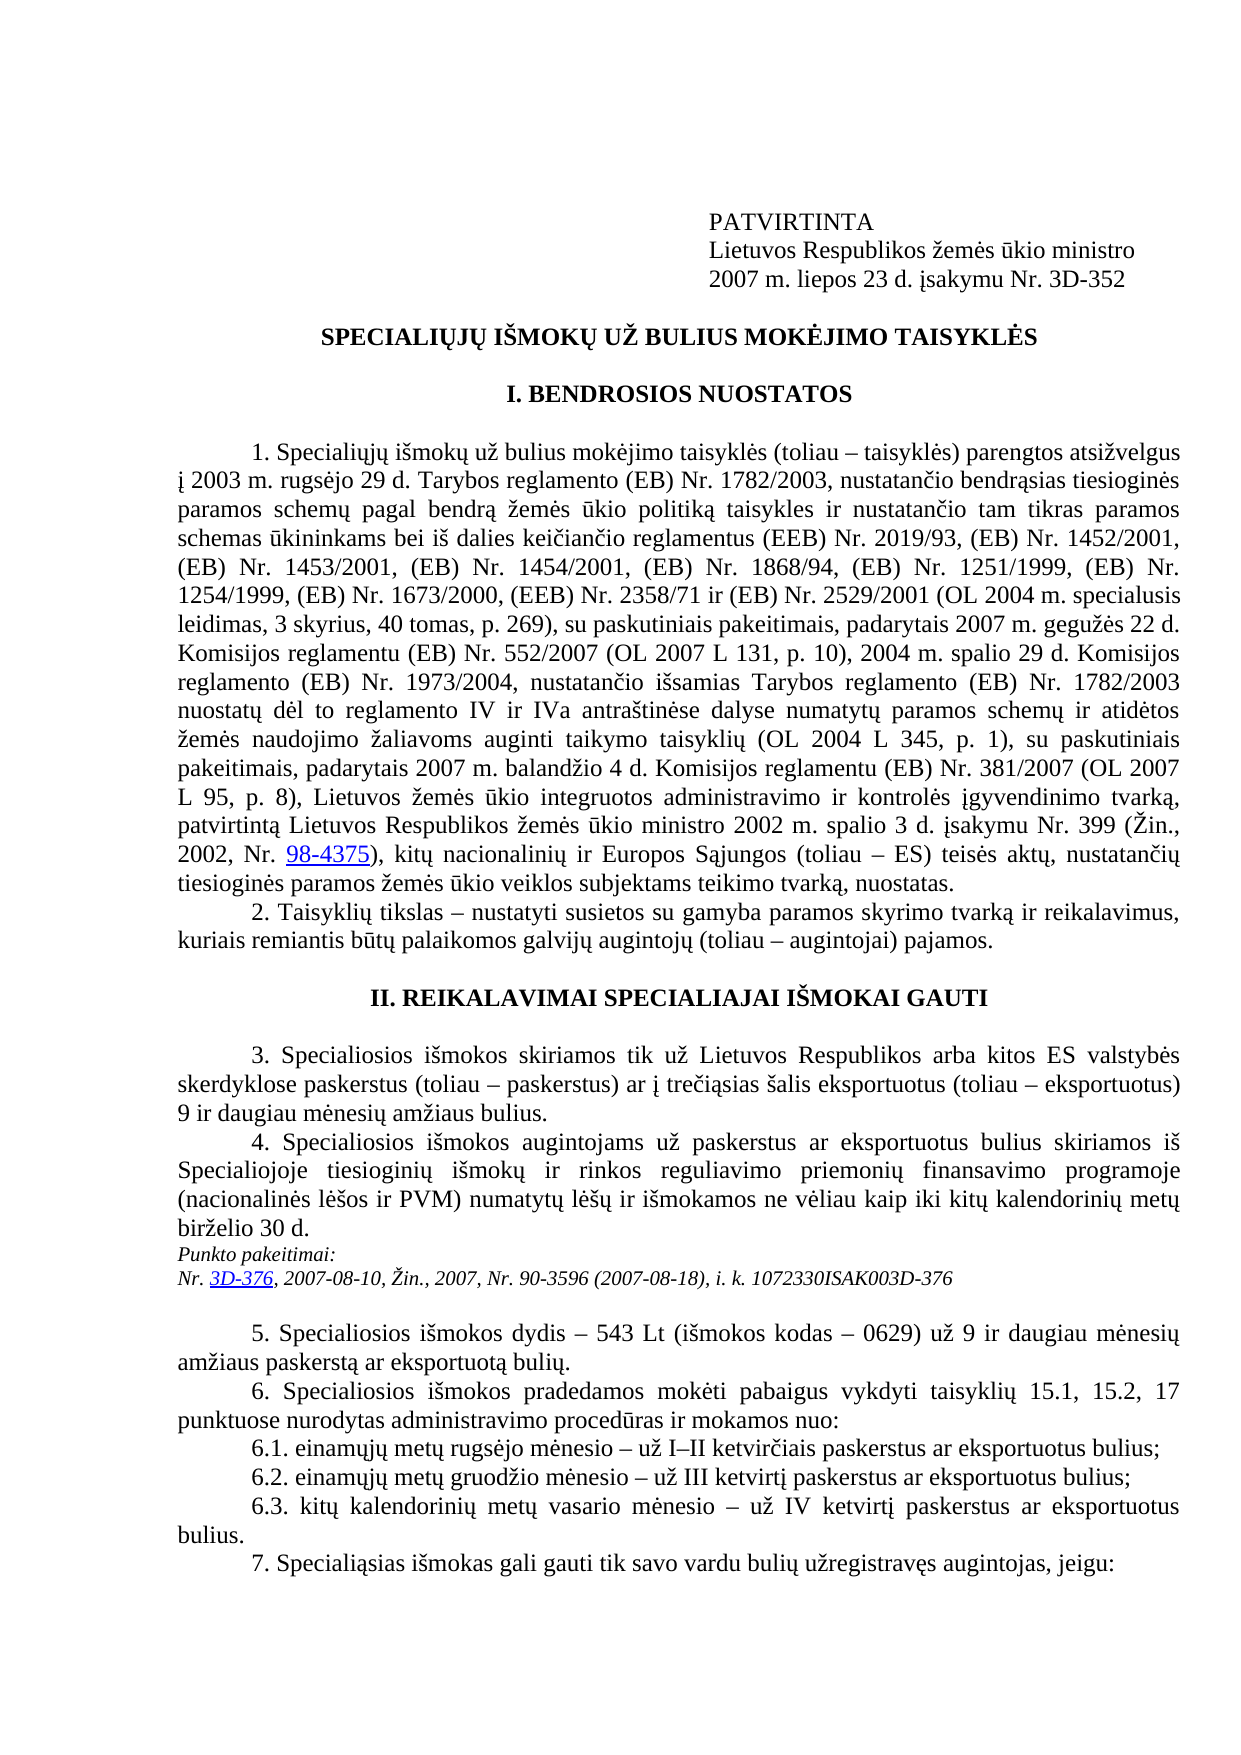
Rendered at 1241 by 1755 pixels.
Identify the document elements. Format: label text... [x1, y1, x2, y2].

text 3. Specialiosios išmokos skiriamos tik už Lietuvos Respublikos arba kitos ES valstybės skerdyklose paskerstus (toliau – paskerstus) ar į trečiąsias šalis eksportuotus (toliau – eksportuotus) 9 ir daugiau mėnesių amžiaus bulius. [177, 1040, 1181, 1127]
text 5. Specialiosios išmokos dydis – 543 Lt (išmokos kodas – 0629) už 9 ir daugiau mėnesių amžiaus paskerstą ar eksportuotą bulių. [177, 1318, 1181, 1376]
text 6.2. einamųjų metų gruodžio mėnesio – už III ketvirtį paskerstus ar eksportuotus bulius; [177, 1462, 1181, 1491]
text PATVIRTINTA [177, 207, 1181, 235]
text I. BENDROSIOS NUOSTATOS [177, 379, 1181, 408]
text Nr. 3D-376, 2007-08-10, Žin., 2007, Nr. 90-3596 (2007-08-18), i. k. 1072330ISAK003D-376 [177, 1266, 1181, 1290]
text 6.3. kitų kalendorinių metų vasario mėnesio – už IV ketvirtį paskerstus ar eksportuotus bulius. [177, 1491, 1181, 1548]
text Lietuvos Respublikos žemės ūkio ministro [177, 235, 1181, 264]
text 4. Specialiosios išmokos augintojams už paskerstus ar eksportuotus bulius skiriamos iš Specialiojoje tiesioginių išmokų ir rinkos reguliavimo priemonių finansavimo programoje (nacionalinės lėšos ir PVM) numatytų lėšų ir išmokamos ne vėliau kaip iki kitų kalendorinių metų birželio 30 d. [177, 1127, 1181, 1242]
text 7. Specialiąsias išmokas gali gauti tik savo vardu bulių užregistravęs augintojas, jeigu: [177, 1548, 1181, 1577]
text 1. Specialiųjų išmokų už bulius mokėjimo taisyklės (toliau – taisyklės) parengtos atsižvelgus į 2003 m. rugsėjo 29 d. Tarybos reglamento (EB) Nr. 1782/2003, nustatančio bendrąsias tiesioginės paramos schemų pagal bendrą žemės ūkio politiką taisykles ir nustatančio tam tikras paramos schemas ūkininkams bei iš dalies keičiančio reglamentus (EEB) Nr. 2019/93, (EB) Nr. 1452/2001, (EB) Nr. 1453/2001, (EB) Nr. 1454/2001, (EB) Nr. 1868/94, (EB) Nr. 1251/1999, (EB) Nr. 1254/1999, (EB) Nr. 1673/2000, (EEB) Nr. 2358/71 ir (EB) Nr. 2529/2001 (OL 2004 m. specialusis leidimas, 3 skyrius, 40 tomas, p. 269), su paskutiniais pakeitimais, padarytais 2007 m. gegužės 22 d. Komisijos reglamentu (EB) Nr. 552/2007 (OL 2007 L 131, p. 10), 2004 m. spalio 29 d. Komisijos reglamento (EB) Nr. 1973/2004, nustatančio išsamias Tarybos reglamento (EB) Nr. 1782/2003 nuostatų dėl to reglamento IV ir IVa antraštinėse dalyse numatytų paramos schemų ir atidėtos žemės naudojimo žaliavoms auginti taikymo taisyklių (OL 2004 L 345, p. 1), su paskutiniais pakeitimais, padarytais 2007 m. balandžio 4 d. Komisijos reglamentu (EB) Nr. 381/2007 (OL 2007 L 95, p. 8), Lietuvos žemės ūkio integruotos administravimo ir kontrolės įgyvendinimo tvarką, patvirtintą Lietuvos Respublikos žemės ūkio ministro 2002 m. spalio 3 d. įsakymu Nr. 399 (Žin., 2002, Nr. 98-4375), kitų nacionalinių ir Europos Sąjungos (toliau – ES) teisės aktų, nustatančių tiesioginės paramos žemės ūkio veiklos subjektams teikimo tvarką, nuostatas. [177, 437, 1181, 897]
text 2. Taisyklių tikslas – nustatyti susietos su gamyba paramos skyrimo tvarką ir reikalavimus, kuriais remiantis būtų palaikomos galvijų augintojų (toliau – augintojai) pajamos. [177, 897, 1181, 954]
text II. REIKALAVIMAI SPECIALIAJAI IŠMOKAI GAUTI [177, 983, 1181, 1012]
text 6. Specialiosios išmokos pradedamos mokėti pabaigus vykdyti taisyklių 15.1, 15.2, 17 punktuose nurodytas administravimo procedūras ir mokamos nuo: [177, 1376, 1181, 1433]
text Punkto pakeitimai: [177, 1242, 1181, 1266]
text SPECIALIŲJŲ IŠMOKŲ UŽ BULIUS MOKĖJIMO taisyklės [177, 322, 1181, 350]
text 6.1. einamųjų metų rugsėjo mėnesio – už I–II ketvirčiais paskerstus ar eksportuotus bulius; [177, 1433, 1181, 1462]
text 2007 m. liepos 23 d. įsakymu Nr. 3D-352 [177, 264, 1181, 293]
